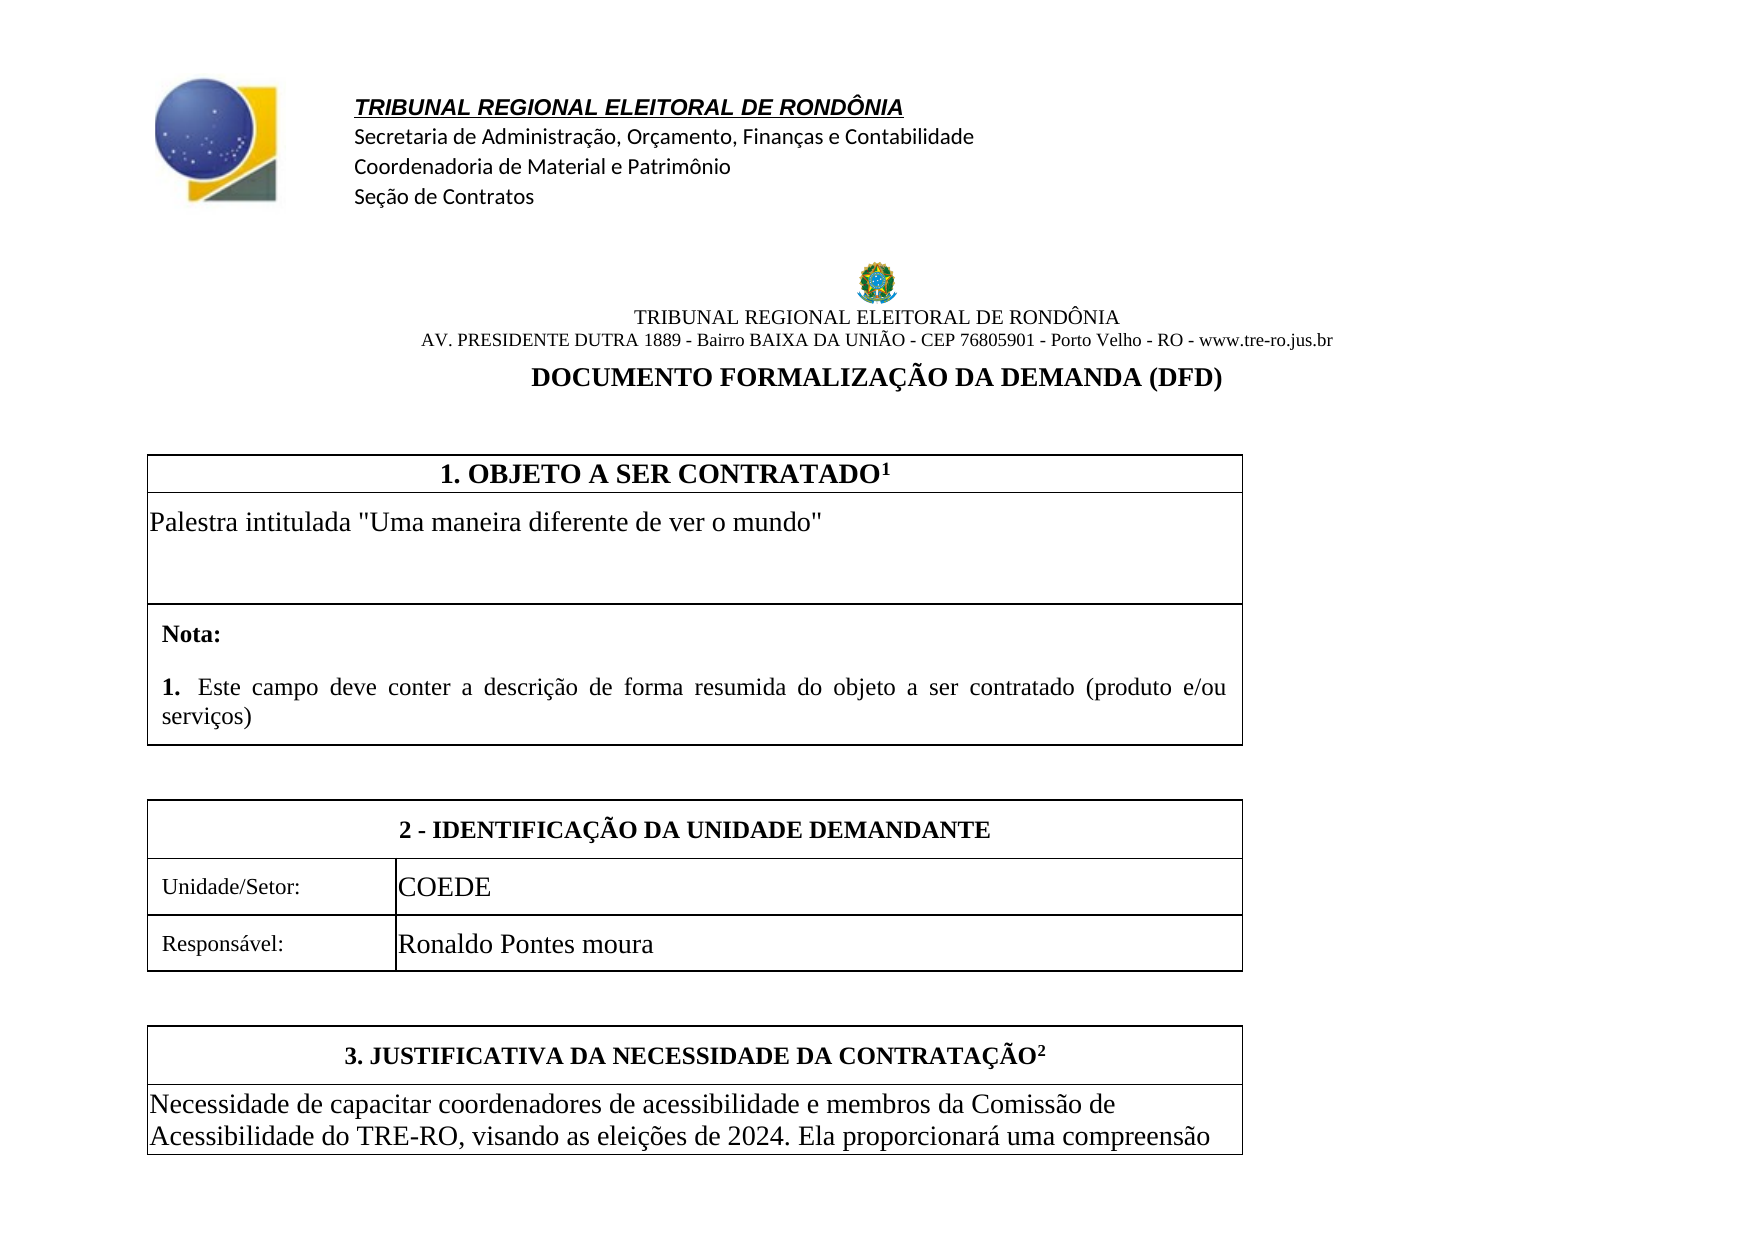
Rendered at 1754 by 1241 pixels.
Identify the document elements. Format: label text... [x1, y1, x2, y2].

table_cell Responsável: [148, 916, 395, 970]
table_cell Palestra intitulada "Uma maneira diferente de ver o mundo" [148, 493, 1242, 603]
table_cell Necessidade de capacitar coordenadores de acessibilidade e membros da Comissão de Acessibilidade do TRE-RO, visando as eleições de 2024. Ela proporcionará uma compreensão [148, 1085, 1242, 1153]
table_header 3. JUSTIFICATIVA DA NECESSIDADE DA CONTRATAÇÃO2 [148, 1027, 1242, 1084]
text TRIBUNAL REGIONAL ELEITORAL DE RONDÔNIA [148, 304, 1606, 329]
table_header 1. OBJETO A SER CONTRATADO1 [148, 456, 1242, 491]
table_cell Ronaldo Pontes moura [397, 916, 1242, 970]
table_cell COEDE [397, 859, 1242, 914]
text DOCUMENTO FORMALIZAÇÃO DA DEMANDA (DFD) [148, 361, 1606, 392]
table_header 2 - IDENTIFICAÇÃO DA UNIDADE DEMANDANTE [148, 801, 1242, 858]
table_cell Unidade/Setor: [148, 859, 395, 914]
text AV. PRESIDENTE DUTRA 1889 - Bairro BAIXA DA UNIÃO - CEP 76805901 - Porto Velho - RO - www.tre-ro.jus.br [148, 329, 1606, 350]
table_cell Nota: 1. Este campo deve conter a descrição de forma resumida do objeto a ser contratado (produto e/ou serviços) [148, 605, 1242, 744]
